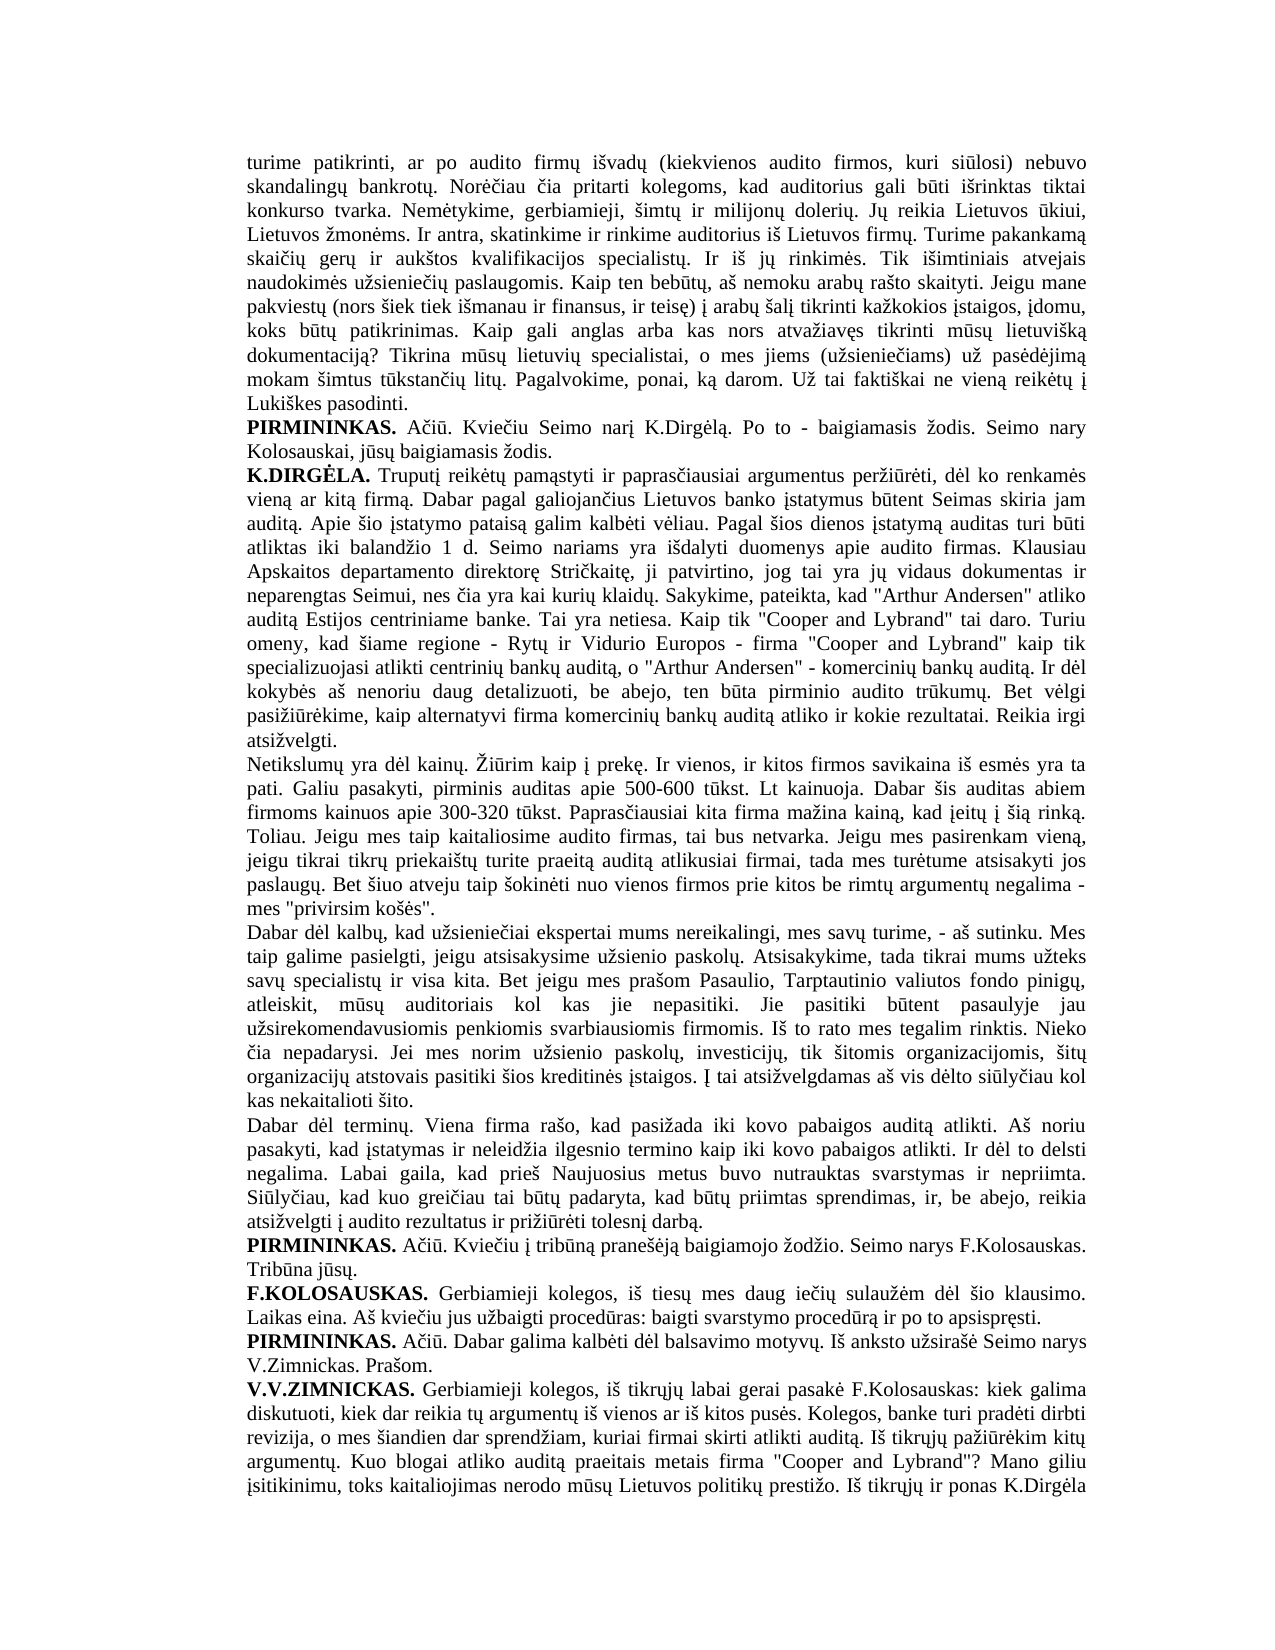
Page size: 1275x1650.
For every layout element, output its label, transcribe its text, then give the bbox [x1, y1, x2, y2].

text Dabar dėl kalbų, kad užsieniečiai ekspertai mums nereikalingi, mes savų turime, - aš sutinku. Mes taip galime pasielgti, jeigu atsisakysime užsienio paskolų. Atsisakykime, tada tikrai mums užteks savų specialistų ir visa kita. Bet jeigu mes prašom Pasaulio, Tarptautinio valiutos fondo pinigų, atleiskit, mūsų auditoriais kol kas jie nepasitiki. Jie pasitiki būtent pasaulyje jau užsirekomendavusiomis penkiomis svarbiausiomis firmomis. Iš to rato mes tegalim rinktis. Nieko čia nepadarysi. Jei mes norim užsienio paskolų, investicijų, tik šitomis organizacijomis, šitų organizacijų atstovais pasitiki šios kreditinės įstaigos. Į tai atsižvelgdamas aš vis dėlto siūlyčiau kol kas nekaitalioti šito. [247, 920, 1087, 1112]
text K.DIRGĖLA. Truputį reikėtų pamąstyti ir paprasčiausiai argumentus peržiūrėti, dėl ko renkamės vieną ar kitą firmą. Dabar pagal galiojančius Lietuvos banko įstatymus būtent Seimas skiria jam auditą. Apie šio įstatymo pataisą galim kalbėti vėliau. Pagal šios dienos įstatymą auditas turi būti atliktas iki balandžio 1 d. Seimo nariams yra išdalyti duomenys apie audito firmas. Klausiau Apskaitos departamento direktorę Stričkaitę, ji patvirtino, jog tai yra jų vidaus dokumentas ir neparengtas Seimui, nes čia yra kai kurių klaidų. Sakykime, pateikta, kad "Arthur Andersen" atliko auditą Estijos centriniame banke. Tai yra netiesa. Kaip tik "Cooper and Lybrand" tai daro. Turiu omeny, kad šiame regione - Rytų ir Vidurio Europos - firma "Cooper and Lybrand" kaip tik specializuojasi atlikti centrinių bankų auditą, o "Arthur Andersen" - komercinių bankų auditą. Ir dėl kokybės aš nenoriu daug detalizuoti, be abejo, ten būta pirminio audito trūkumų. Bet vėlgi pasižiūrėkime, kaip alternatyvi firma komercinių bankų auditą atliko ir kokie rezultatai. Reikia irgi atsižvelgti. [247, 463, 1087, 752]
text PIRMININKAS. Ačiū. Kviečiu Seimo narį K.Dirgėlą. Po to - baigiamasis žodis. Seimo nary Kolosauskai, jūsų baigiamasis žodis. [247, 415, 1087, 463]
text turime patikrinti, ar po audito firmų išvadų (kiekvienos audito firmos, kuri siūlosi) nebuvo skandalingų bankrotų. Norėčiau čia pritarti kolegoms, kad auditorius gali būti išrinktas tiktai konkurso tvarka. Nemėtykime, gerbiamieji, šimtų ir milijonų dolerių. Jų reikia Lietuvos ūkiui, Lietuvos žmonėms. Ir antra, skatinkime ir rinkime auditorius iš Lietuvos firmų. Turime pakankamą skaičių gerų ir aukštos kvalifikacijos specialistų. Ir iš jų rinkimės. Tik išimtiniais atvejais naudokimės užsieniečių paslaugomis. Kaip ten bebūtų, aš nemoku arabų rašto skaityti. Jeigu mane pakviestų (nors šiek tiek išmanau ir finansus, ir teisę) į arabų šalį tikrinti kažkokios įstaigos, įdomu, koks būtų patikrinimas. Kaip gali anglas arba kas nors atvažiavęs tikrinti mūsų lietuvišką dokumentaciją? Tikrina mūsų lietuvių specialistai, o mes jiems (užsieniečiams) už pasėdėjimą mokam šimtus tūkstančių litų. Pagalvokime, ponai, ką darom. Už tai faktiškai ne vieną reikėtų į Lukiškes pasodinti. [247, 150, 1087, 415]
text V.V.ZIMNICKAS. Gerbiamieji kolegos, iš tikrųjų labai gerai pasakė F.Kolosauskas: kiek galima diskutuoti, kiek dar reikia tų argumentų iš vienos ar iš kitos pusės. Kolegos, banke turi pradėti dirbti revizija, o mes šiandien dar sprendžiam, kuriai firmai skirti atlikti auditą. Iš tikrųjų pažiūrėkim kitų argumentų. Kuo blogai atliko auditą praeitais metais firma "Cooper and Lybrand"? Mano giliu įsitikinimu, toks kaitaliojimas nerodo mūsų Lietuvos politikų prestižo. Iš tikrųjų ir ponas K.Dirgėla [247, 1377, 1087, 1497]
text F.KOLOSAUSKAS. Gerbiamieji kolegos, iš tiesų mes daug iečių sulaužėm dėl šio klausimo. Laikas eina. Aš kviečiu jus užbaigti procedūras: baigti svarstymo procedūrą ir po to apsispręsti. [247, 1281, 1087, 1329]
text PIRMININKAS. Ačiū. Kviečiu į tribūną pranešėją baigiamojo žodžio. Seimo narys F.Kolosauskas. Tribūna jūsų. [247, 1233, 1087, 1281]
text PIRMININKAS. Ačiū. Dabar galima kalbėti dėl balsavimo motyvų. Iš anksto užsirašė Seimo narys V.Zimnickas. Prašom. [247, 1329, 1087, 1377]
text Netikslumų yra dėl kainų. Žiūrim kaip į prekę. Ir vienos, ir kitos firmos savikaina iš esmės yra ta pati. Galiu pasakyti, pirminis auditas apie 500-600 tūkst. Lt kainuoja. Dabar šis auditas abiem firmoms kainuos apie 300-320 tūkst. Paprasčiausiai kita firma mažina kainą, kad įeitų į šią rinką. Toliau. Jeigu mes taip kaitaliosime audito firmas, tai bus netvarka. Jeigu mes pasirenkam vieną, jeigu tikrai tikrų priekaištų turite praeitą auditą atlikusiai firmai, tada mes turėtume atsisakyti jos paslaugų. Bet šiuo atveju taip šokinėti nuo vienos firmos prie kitos be rimtų argumentų negalima - mes "privirsim košės". [247, 752, 1087, 920]
text Dabar dėl terminų. Viena firma rašo, kad pasižada iki kovo pabaigos auditą atlikti. Aš noriu pasakyti, kad įstatymas ir neleidžia ilgesnio termino kaip iki kovo pabaigos atlikti. Ir dėl to delsti negalima. Labai gaila, kad prieš Naujuosius metus buvo nutrauktas svarstymas ir nepriimta. Siūlyčiau, kad kuo greičiau tai būtų padaryta, kad būtų priimtas sprendimas, ir, be abejo, reikia atsižvelgti į audito rezultatus ir prižiūrėti tolesnį darbą. [247, 1112, 1087, 1233]
